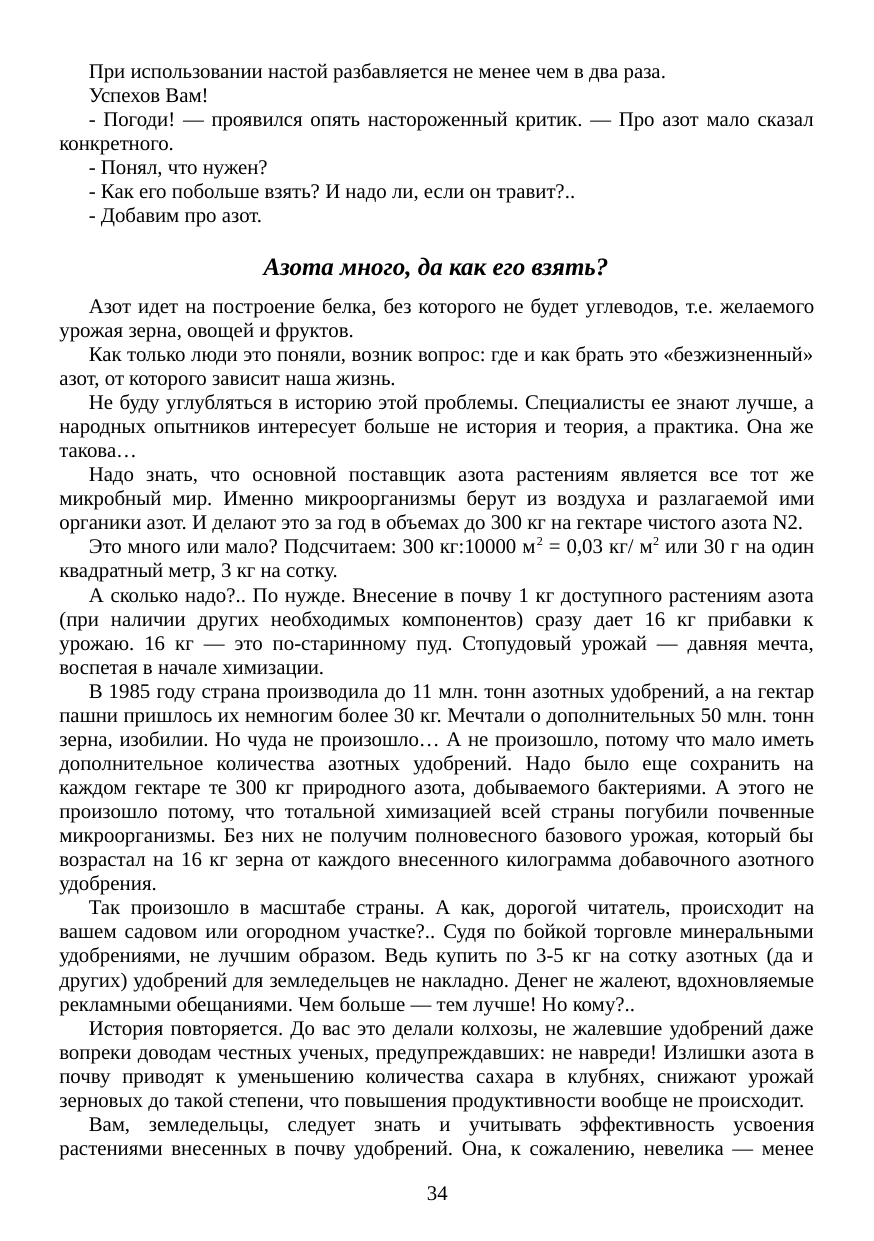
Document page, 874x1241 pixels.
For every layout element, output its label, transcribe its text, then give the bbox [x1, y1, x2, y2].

text История повторяется. До вас это делали колхозы, не жалевшие удобрений даже вопреки доводам честных ученых, предупреждавших: не навреди! Излишки азота в почву приводят к уменьшению количества сахара в клубнях, снижают урожай зерновых до такой степени, что повышения продуктивности вообще не происходит. [59, 1016, 815, 1112]
text Азот идет на построение белка, без которого не будет углеводов, т.е. желаемого урожая зерна, овощей и фруктов. [59, 294, 815, 342]
text - Добавим про азот. [59, 203, 815, 227]
text Не буду углубляться в историю этой проблемы. Специалисты ее знают лучше, а народных опытников интересует больше не история и теория, а практика. Она же такова… [59, 390, 815, 462]
text Так произошло в масштабе страны. А как, дорогой читатель, происходит на вашем садовом или огородном участке?.. Судя по бойкой торговле минеральными удобрениями, не лучшим образом. Ведь купить по 3-5 кг на сотку азотных (да и других) удобрений для земледельцев не накладно. Денег не жалеют, вдохновляемые рекламными обещаниями. Чем больше — тем лучше! Но кому?.. [59, 895, 815, 1016]
text Как только люди это поняли, возник вопрос: где и как брать это «безжизненный» азот, от которого зависит наша жизнь. [59, 342, 815, 390]
text Вам, земледельцы, следует знать и учитывать эффективность усвоения растениями внесенных в почву удобрений. Она, к сожалению, невелика — менее [59, 1112, 815, 1160]
text Это много или мало? Подсчитаем: 300 кг:10000 м2 = 0,03 кг/ м2 или 30 г на один квадратный метр, 3 кг на сотку. [59, 534, 815, 582]
text - Погоди! — проявился опять настороженный критик. — Про азот мало сказал конкретного. [59, 107, 815, 155]
text Успехов Вам! [59, 83, 815, 107]
text А сколько надо?.. По нужде. Внесение в почву 1 кг доступного растениям азота (при наличии других необходимых компонентов) сразу дает 16 кг прибавки к урожаю. 16 кг — это по-старинному пуд. Стопудовый урожай — давняя мечта, воспетая в начале химизации. [59, 582, 815, 679]
text Надо знать, что основной поставщик азота растениям является все тот же микробный мир. Именно микроорганизмы берут из воздуха и разлагаемой ими органики азот. И делают это за год в объемах до 300 кг на гектаре чистого азота N2. [59, 462, 815, 534]
text В 1985 году страна производила до 11 млн. тонн азотных удобрений, а на гектар пашни пришлось их немногим более 30 кг. Мечтали о дополнительных 50 млн. тонн зерна, изобилии. Но чуда не произошло… А не произошло, потому что мало иметь дополнительное количества азотных удобрений. Надо было еще сохранить на каждом гектаре те 300 кг природного азота, добываемого бактериями. А этого не произошло потому, что тотальной химизацией всей страны погубили почвенные микроорганизмы. Без них не получим полновесного базового урожая, который бы возрастал на 16 кг зерна от каждого внесенного килограмма добавочного азотного удобрения. [59, 679, 815, 895]
text - Понял, что нужен? [59, 155, 815, 179]
text При использовании настой разбавляется не менее чем в два раза. [59, 59, 815, 83]
subtitle Азота много, да как его взять? [59, 252, 815, 281]
text - Как его побольше взять? И надо ли, если он травит?.. [59, 179, 815, 203]
